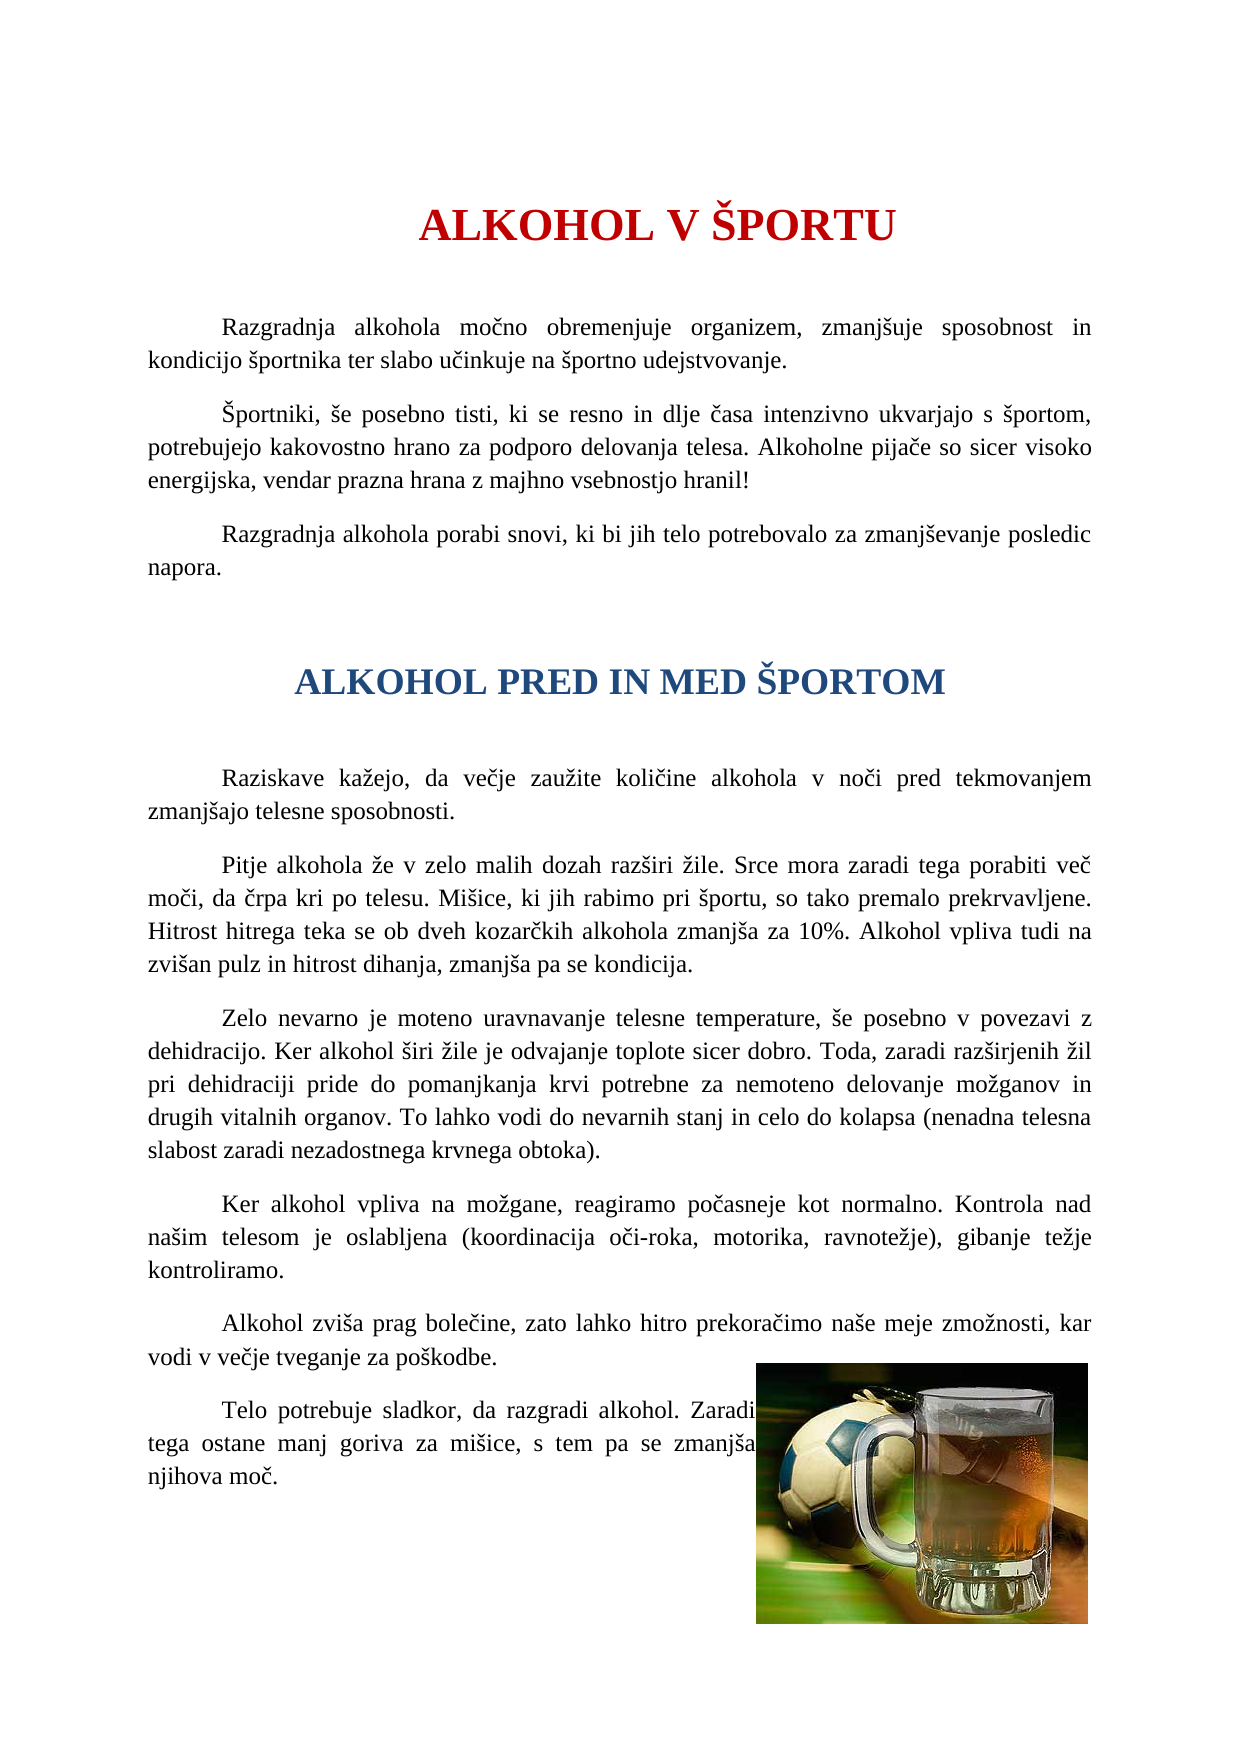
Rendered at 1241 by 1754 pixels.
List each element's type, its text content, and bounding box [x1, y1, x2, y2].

picture [756, 1490, 1088, 1624]
text Alkohol zviša prag bolečine, zato lahko hitro prekoračimo naše meje zmožnosti, kar vodi v večje tveganje za poškodbe. [148, 1308, 1093, 1370]
text Razgradnja alkohola močno obremenjuje organizem, zmanjšuje sposobnost in kondicijo športnika ter slabo učinkuje na športno udejstvovanje. [148, 312, 1093, 374]
picture [756, 1370, 1088, 1395]
text Razgradnja alkohola porabi snovi, ki bi jih telo potrebovalo za zmanjševanje posledic napora. [148, 519, 1093, 581]
text Ker alkohol vpliva na možgane, reagiramo počasneje kot normalno. Kontrola nad našim telesom je oslabljena (koordinacija oči-roka, motorika, ravnotežje), gibanje težje kontroliramo. [148, 1189, 1093, 1283]
text Raziskave kažejo, da večje zaužite količine alkohola v noči pred tekmovanjem zmanjšajo telesne sposobnosti. [148, 763, 1093, 825]
subtitle ALKOHOL PRED IN MED ŠPORTOM [148, 659, 1093, 703]
text Zelo nevarno je moteno uravnavanje telesne temperature, še posebno v povezavi z dehidracijo. Ker alkohol širi žile je odvajanje toplote sicer dobro. Toda, zaradi razširjenih žil pri dehidraciji pride do pomanjkanja krvi potrebne za nemoteno delovanje možganov in drugih vitalnih organov. To lahko vodi do nevarnih stanj in celo do kolapsa (nenadna telesna slabost zaradi nezadostnega krvnega obtoka). [148, 1003, 1093, 1163]
text Telo potrebuje sladkor, da razgradi alkohol. Zaradi tega ostane manj goriva za mišice, s tem pa se zmanjša njihova moč. [148, 1395, 1093, 1490]
text Pitje alkohola že v zelo malih dozah razširi žile. Srce mora zaradi tega porabiti več moči, da črpa kri po telesu. Mišice, ki jih rabimo pri športu, so tako premalo prekrvavljene. Hitrost hitrega teka se ob dveh kozarčkih alkohola zmanjša za 10%. Alkohol vpliva tudi na zvišan pulz in hitrost dihanja, zmanjša pa se kondicija. [148, 850, 1093, 978]
text Športniki, še posebno tisti, ki se resno in dlje časa intenzivno ukvarjajo s športom, potrebujejo kakovostno hrano za podporo delovanja telesa. Alkoholne pijače so sicer visoko energijska, vendar prazna hrana z majhno vsebnostjo hranil! [148, 399, 1093, 494]
subtitle ALKOHOL V ŠPORTU [223, 198, 1093, 250]
